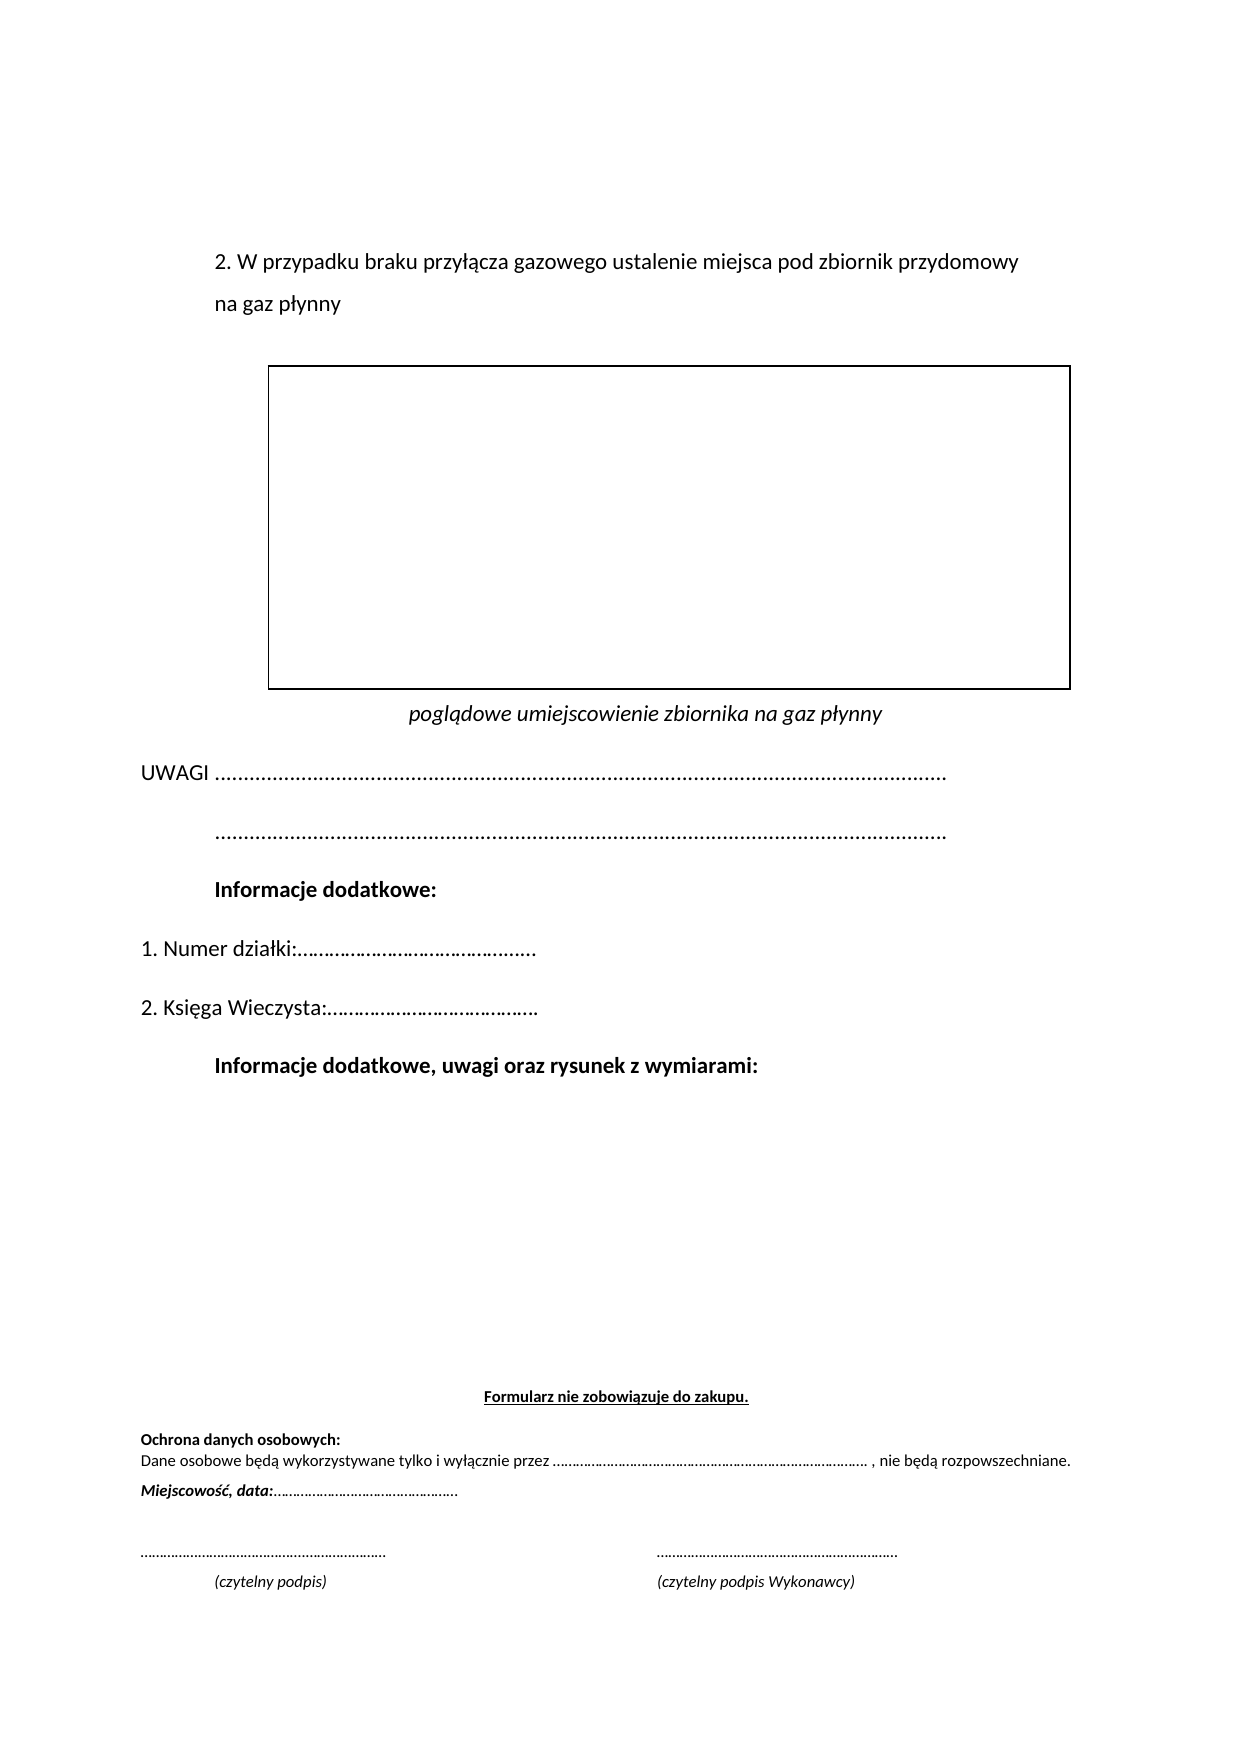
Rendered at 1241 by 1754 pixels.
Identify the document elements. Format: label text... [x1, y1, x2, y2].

text (czytelny podpis) (czytelny podpis Wykonawcy) [141, 1572, 1092, 1592]
text Dane osobowe będą wykorzystywane tylko i wyłącznie przez ………………………………………………………………………. , nie będą rozpowszechniane. [141, 1450, 1092, 1470]
text 1. Numer działki:…………………………………...… [141, 934, 1092, 962]
text …………………………………….………………… ……………………………………………………… [141, 1541, 1092, 1562]
text Miejscowość, data:………………………………………… [141, 1481, 1092, 1501]
text poglądowe umiejscowienie zbiornika na gaz płynny [141, 699, 1092, 728]
text ............................................................................................................................... [141, 817, 1092, 845]
text Informacje dodatkowe, uwagi oraz rysunek z wymiarami: [141, 1051, 1092, 1079]
text Informacje dodatkowe: [141, 876, 1092, 903]
text 2. W przypadku braku przyłącza gazowego ustalenie miejsca pod zbiornik przydomowy na gaz płynny [141, 247, 1092, 317]
text 2. Księga Wieczysta:…………………………………. [141, 993, 1092, 1021]
text Ochrona danych osobowych: [141, 1429, 1092, 1449]
text Formularz nie zobowiązuje do zakupu. [141, 1386, 1092, 1407]
text UWAGI ............................................................................................................................... [141, 758, 1092, 786]
